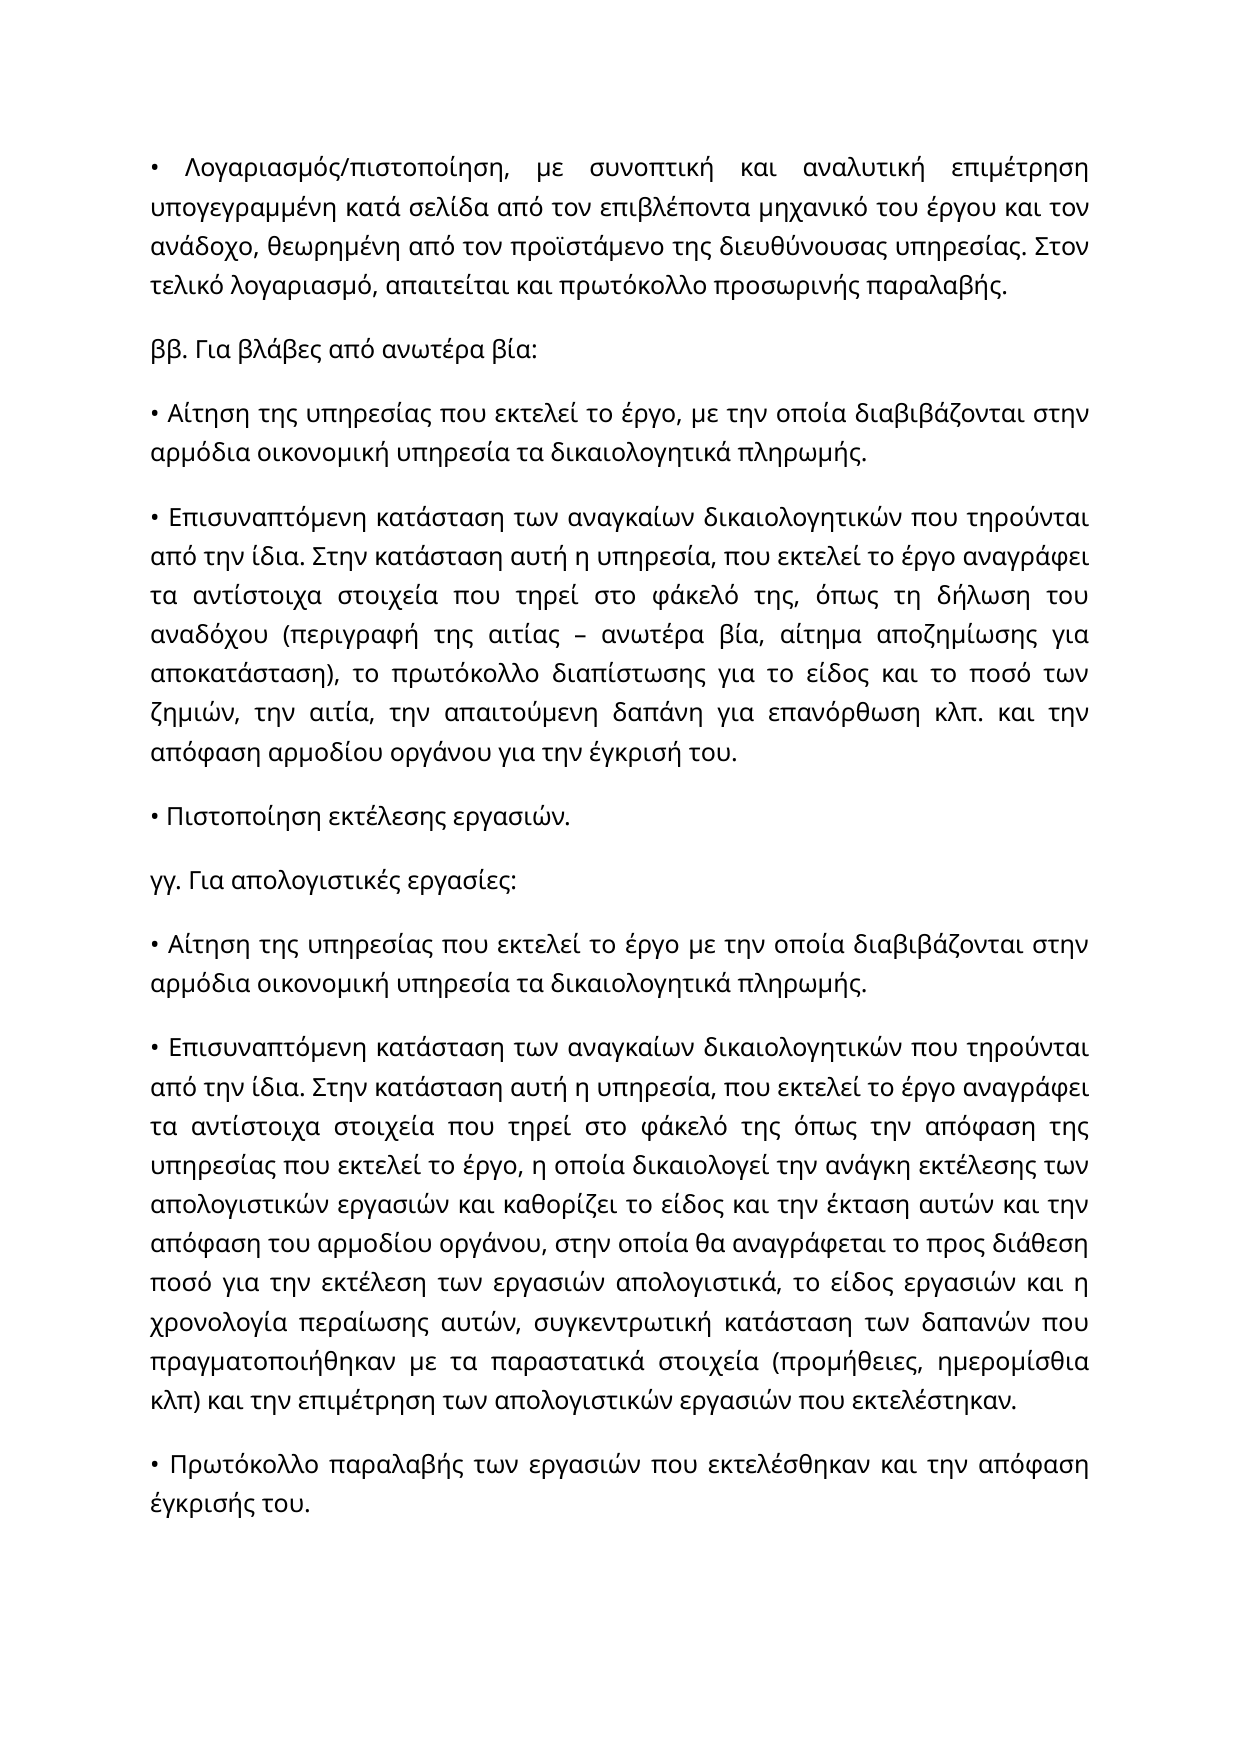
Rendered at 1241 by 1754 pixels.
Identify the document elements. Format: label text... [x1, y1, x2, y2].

text • Αίτηση της υπηρεσίας που εκτελεί το έργο, με την οποία διαβιβάζονται στην αρμόδια οικονομική υπηρεσία τα δικαιολογητικά πληρωμής. [150, 396, 1090, 469]
text • Επισυναπτόμενη κατάσταση των αναγκαίων δικαιολογητικών που τηρούνται από την ίδια. Στην κατάσταση αυτή η υπηρεσία, που εκτελεί το έργο αναγράφει τα αντίστοιχα στοιχεία που τηρεί στο φάκελό της, όπως τη δήλωση του αναδόχου (περιγραφή της αιτίας – ανωτέρα βία, αίτημα αποζημίωσης για αποκατάσταση), το πρωτόκολλο διαπίστωσης για το είδος και το ποσό των ζημιών, την αιτία, την απαιτούμενη δαπάνη για επανόρθωση κλπ. και την απόφαση αρμοδίου οργάνου για την έγκρισή του. [150, 499, 1090, 768]
text • Επισυναπτόμενη κατάσταση των αναγκαίων δικαιολογητικών που τηρούνται από την ίδια. Στην κατάσταση αυτή η υπηρεσία, που εκτελεί το έργο αναγράφει τα αντίστοιχα στοιχεία που τηρεί στο φάκελό της όπως την απόφαση της υπηρεσίας που εκτελεί το έργο, η οποία δικαιολογεί την ανάγκη εκτέλεσης των απολογιστικών εργασιών και καθορίζει το είδος και την έκταση αυτών και την απόφαση του αρμοδίου οργάνου, στην οποία θα αναγράφεται το προς διάθεση ποσό για την εκτέλεση των εργασιών απολογιστικά, το είδος εργασιών και η χρονολογία περαίωσης αυτών, συγκεντρωτική κατάσταση των δαπανών που πραγματοποιήθηκαν με τα παραστατικά στοιχεία (προμήθειες, ημερομίσθια κλπ) και την επιμέτρηση των απολογιστικών εργασιών που εκτελέστηκαν. [150, 1030, 1090, 1417]
text γγ. Για απολογιστικές εργασίες: [150, 862, 1090, 897]
text • Αίτηση της υπηρεσίας που εκτελεί το έργο με την οποία διαβιβάζονται στην αρμόδια οικονομική υπηρεσία τα δικαιολογητικά πληρωμής. [150, 927, 1090, 1000]
text • Λογαριασμός/πιστοποίηση, με συνοπτική και αναλυτική επιμέτρηση υπογεγραμμένη κατά σελίδα από τον επιβλέποντα μηχανικό του έργου και τον ανάδοχο, θεωρημένη από τον προϊστάμενο της διευθύνουσας υπηρεσίας. Στον τελικό λογαριασμό, απαιτείται και πρωτόκολλο προσωρινής παραλαβής. [150, 150, 1090, 302]
text ββ. Για βλάβες από ανωτέρα βία: [150, 332, 1090, 366]
text • Πιστοποίηση εκτέλεσης εργασιών. [150, 798, 1090, 832]
text • Πρωτόκολλο παραλαβής των εργασιών που εκτελέσθηκαν και την απόφαση έγκρισής του. [150, 1447, 1090, 1520]
